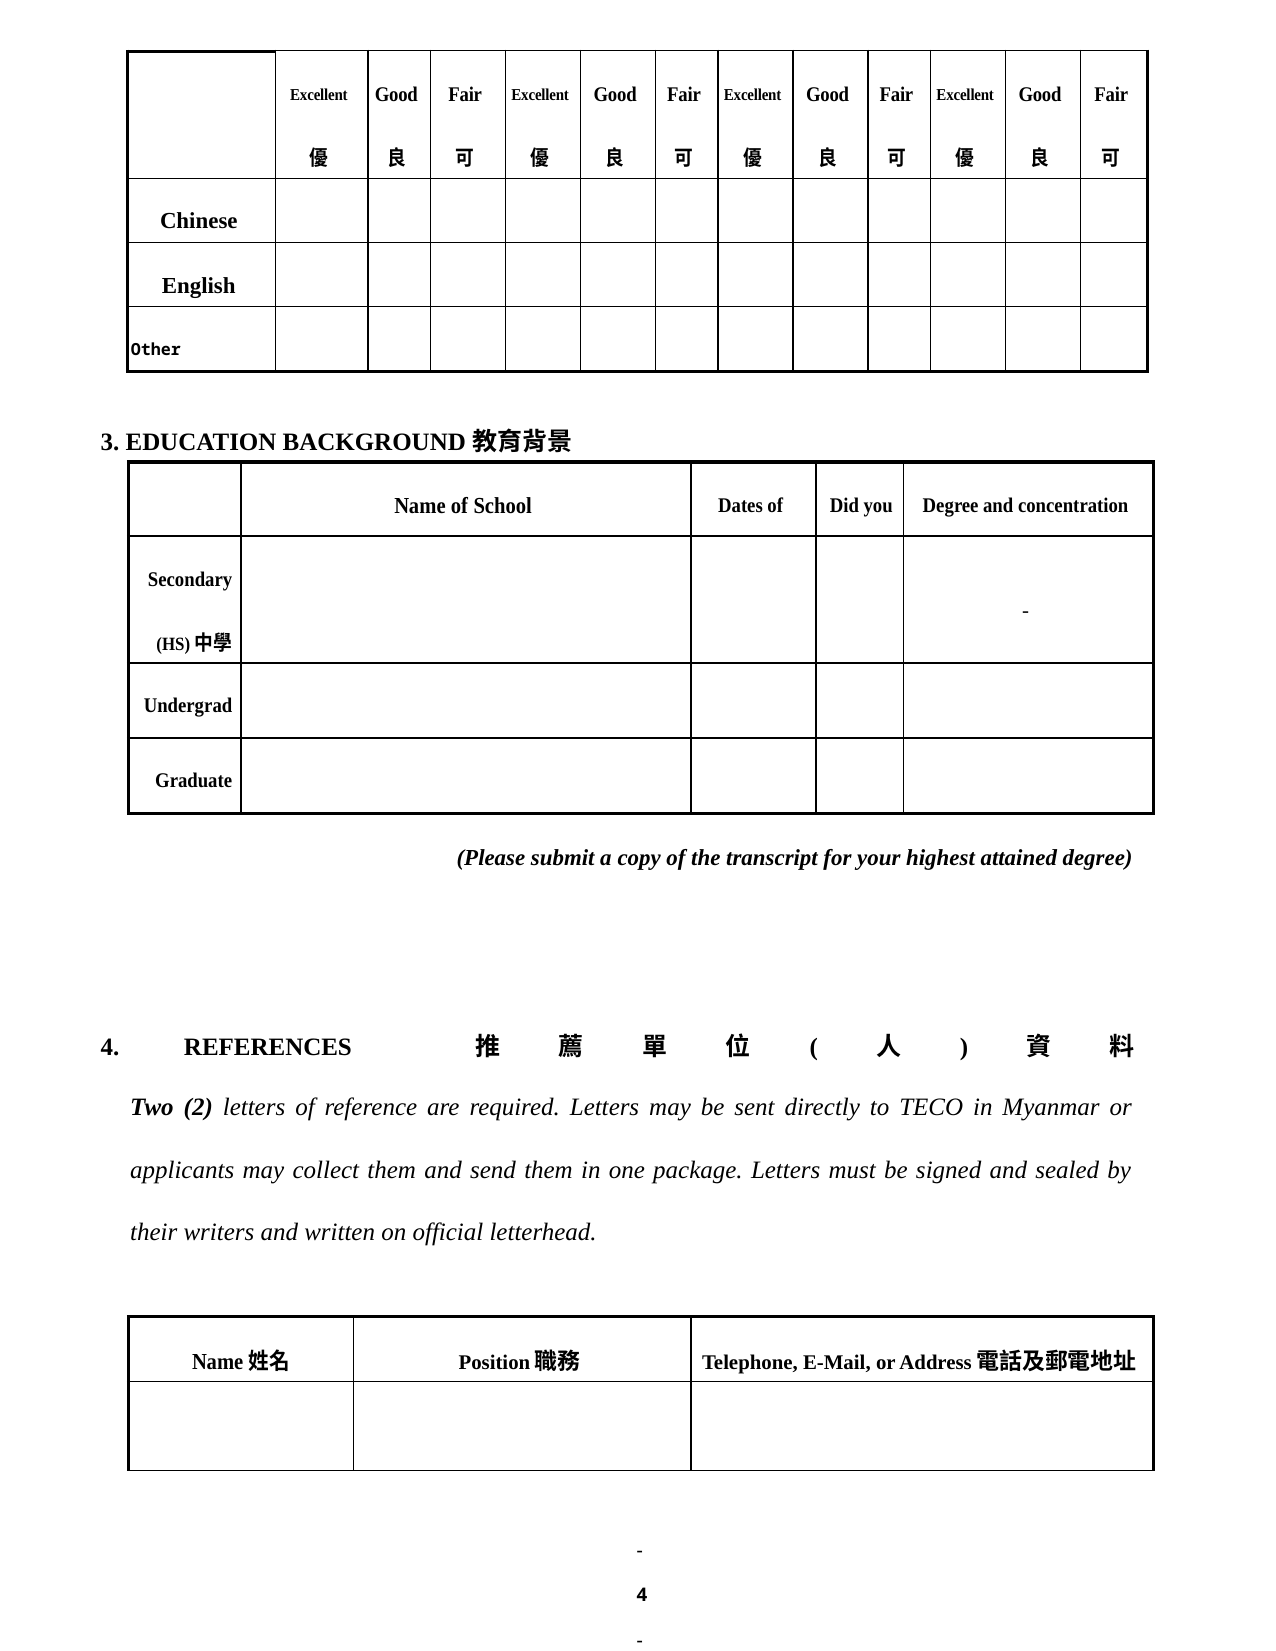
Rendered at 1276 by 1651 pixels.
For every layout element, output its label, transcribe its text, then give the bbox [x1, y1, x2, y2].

table_cell [817, 739, 903, 812]
table_cell [931, 243, 1005, 306]
table_cell [719, 307, 792, 370]
table_cell [431, 307, 505, 370]
table_cell [431, 179, 505, 242]
table_cell [869, 179, 930, 242]
table_cell Fair 可 [431, 51, 505, 178]
table_cell [1006, 307, 1080, 370]
table_header Name 姓名 [130, 1318, 353, 1381]
table_cell [242, 537, 690, 662]
table_cell [692, 537, 815, 662]
table_cell [369, 307, 430, 370]
table_cell [506, 179, 580, 242]
table_cell Excellent優 [719, 51, 792, 178]
table_cell Secondary (HS) 中學 [130, 537, 240, 662]
table_cell [581, 243, 655, 306]
table_cell Chinese [129, 179, 275, 242]
table_cell [692, 664, 815, 737]
table_cell [817, 664, 903, 737]
table_header Position職務 [354, 1318, 690, 1381]
table_cell [1006, 179, 1080, 242]
table_cell [354, 1382, 690, 1470]
table_cell [1006, 243, 1080, 306]
table_cell [242, 739, 690, 812]
table_cell [506, 243, 580, 306]
table_cell [869, 307, 930, 370]
table_cell [794, 179, 867, 242]
table_cell - [904, 537, 1152, 662]
table_cell Graduate 研究所 [130, 739, 240, 812]
table_cell Excellent 優 [276, 51, 367, 178]
table_header [129, 53, 275, 178]
table_cell [1081, 243, 1146, 306]
table_header [130, 464, 240, 535]
table_cell [931, 307, 1005, 370]
table_cell Fair 可 [1081, 51, 1146, 178]
text 3. EDUCATION BACKGROUND 教育背景 [100, 398, 1175, 460]
table_cell Other [129, 307, 275, 370]
table_cell [656, 307, 717, 370]
text 4. REFERENCES 推薦單位(人)資料 Two (2) letters of reference are required. Letters may be sent directly to TECO in Myanmar or applicants may collect them and send them in one package. Letters must be signed and sealed by their writers and written on official letterhead. [100, 1003, 1135, 1253]
table_cell [692, 739, 815, 812]
table_cell Good良 [794, 51, 867, 178]
table_cell Excellent優 [506, 51, 580, 178]
table_cell [719, 179, 792, 242]
table_cell Undergrad 大學 [130, 664, 240, 737]
table_cell [369, 243, 430, 306]
table_header Name of School (City, State, Country) [242, 464, 690, 535]
text (Please submit a copy of the transcript for your highest attained degree) [100, 815, 1135, 878]
table_cell [276, 179, 367, 242]
table_header Did you graduate?(Yes/No) [817, 464, 903, 535]
table_cell [931, 179, 1005, 242]
table_cell [794, 243, 867, 306]
table_cell [506, 307, 580, 370]
table_cell Good良 [581, 51, 655, 178]
table_cell [904, 739, 1152, 812]
table_cell [692, 1382, 1152, 1470]
table_cell [276, 243, 367, 306]
table_cell [904, 664, 1152, 737]
table_cell [656, 179, 717, 242]
table_cell Fair可 [869, 51, 930, 178]
table_cell [1081, 307, 1146, 370]
table_cell [1081, 179, 1146, 242]
table_cell [242, 664, 690, 737]
table_cell [656, 243, 717, 306]
table_cell [369, 179, 430, 242]
table_cell Good良 [1006, 51, 1080, 178]
table_cell [581, 307, 655, 370]
table_cell English [129, 243, 275, 306]
table_cell [869, 243, 930, 306]
table_cell [276, 307, 367, 370]
table_header Dates of Attendance (mm/yy-mm/yy) [692, 464, 815, 535]
table_cell Fair可 [656, 51, 717, 178]
table_cell [817, 537, 903, 662]
table_cell Good良 [369, 51, 430, 178]
table_header Telephone, E-Mail, or Address電話及郵電地址 [692, 1318, 1152, 1381]
table_cell [794, 307, 867, 370]
table_cell Excellent優 [931, 51, 1005, 178]
table_header Degree and concentration (ex: B.S. in Chemistry) [904, 464, 1152, 535]
table_cell [130, 1382, 353, 1470]
table_cell [581, 179, 655, 242]
table_cell [719, 243, 792, 306]
table_cell [431, 243, 505, 306]
